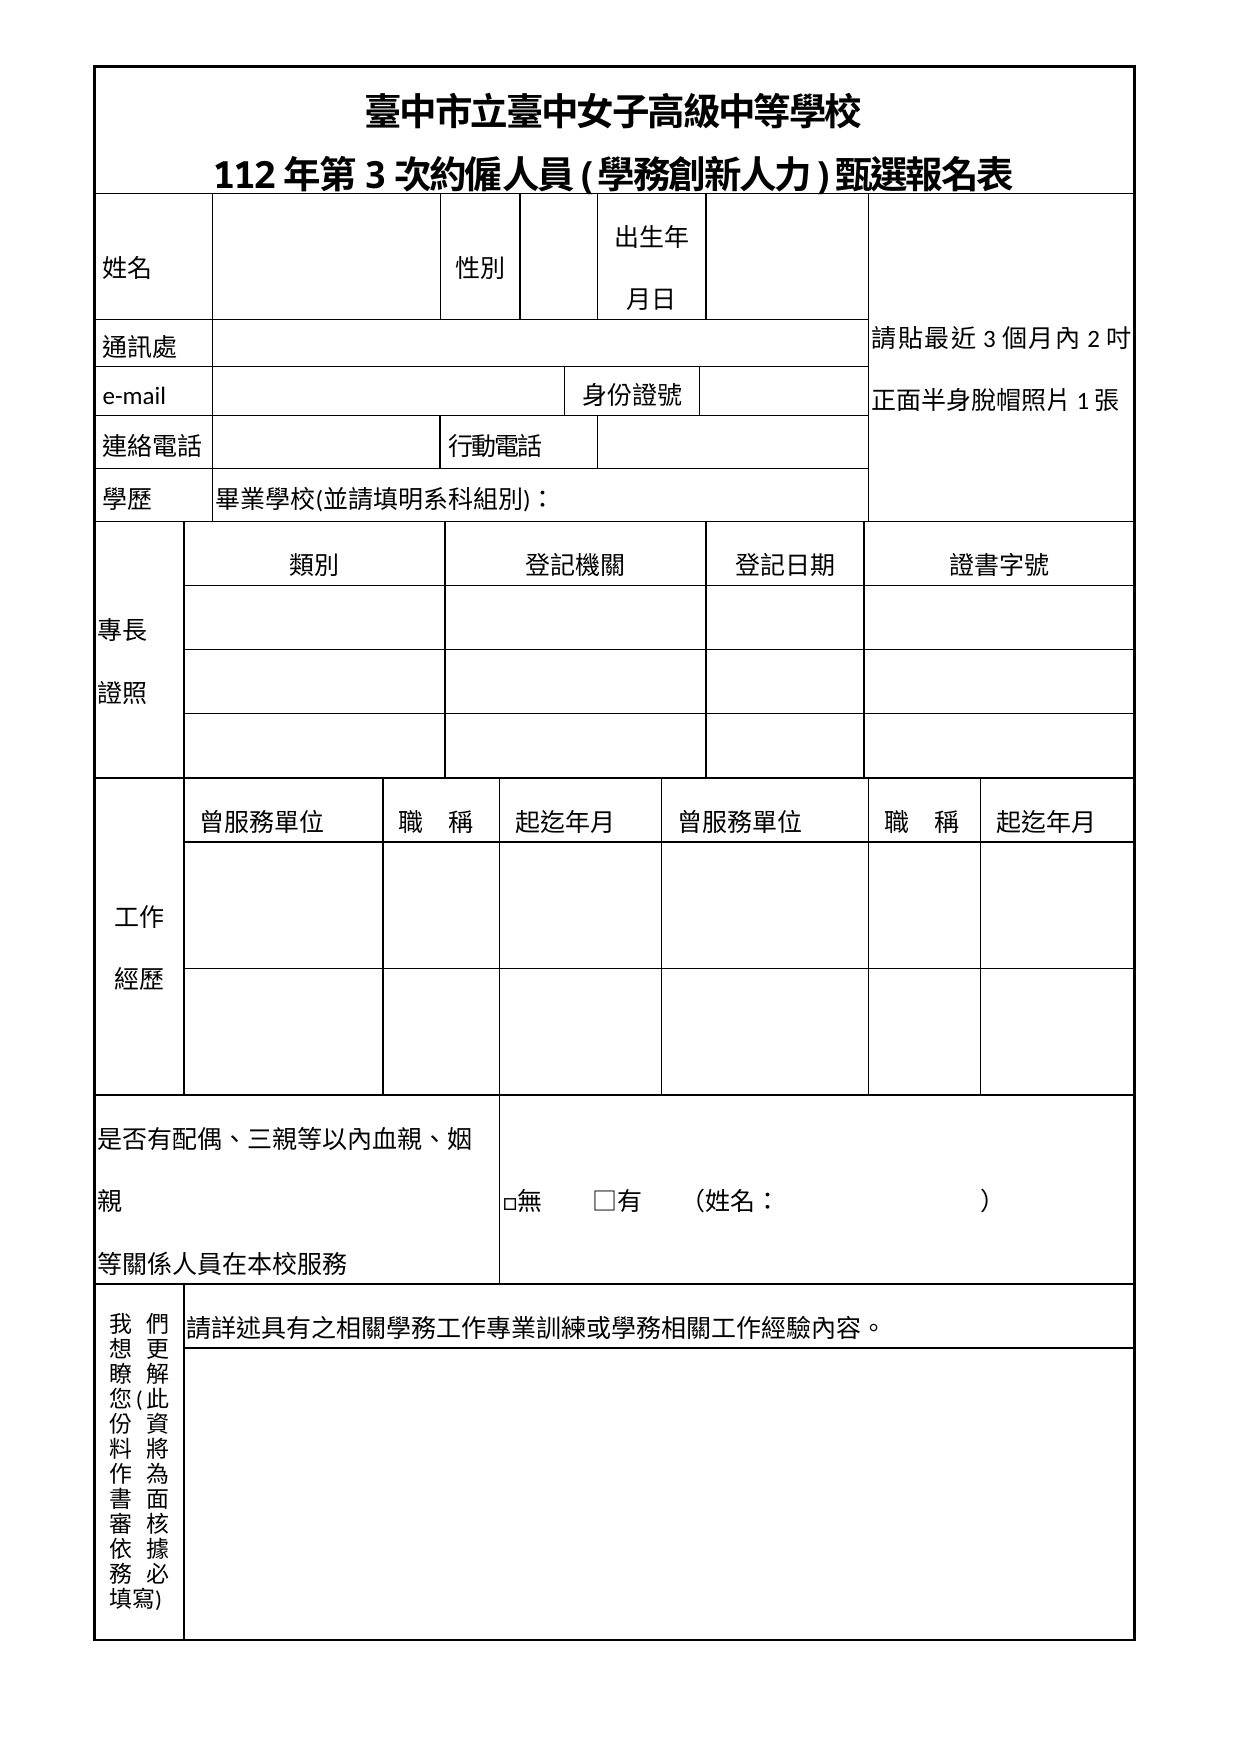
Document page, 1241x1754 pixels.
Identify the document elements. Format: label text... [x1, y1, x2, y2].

table_cell [662, 843, 868, 968]
table_cell [500, 969, 661, 1094]
table_cell [185, 843, 382, 968]
table_cell [869, 843, 980, 968]
table_cell 請詳述具有之相關學務工作專業訓練或學務相關工作經驗內容。 [185, 1285, 1133, 1347]
table_cell 工作經歷 [96, 779, 183, 1094]
table_cell [446, 586, 705, 649]
table_cell 起迄年月 [981, 779, 1133, 841]
table_cell 登記機關 [446, 522, 705, 585]
table_cell [500, 843, 661, 968]
table_cell [446, 714, 705, 777]
table_cell [700, 367, 868, 414]
table_cell [865, 650, 1133, 713]
table_cell [185, 1349, 1133, 1639]
table_cell 職 稱 [384, 779, 499, 841]
table_cell [981, 843, 1133, 968]
table_cell [384, 969, 499, 1094]
table_cell [865, 714, 1133, 777]
table_cell [521, 194, 597, 319]
table_cell □無 □有 （姓名： ） [500, 1096, 1133, 1283]
table_cell 學歷 [96, 469, 212, 521]
table_cell 我們想更瞭解您(此份資料將作為書面審核依據務必填寫) [96, 1285, 183, 1639]
table_header 臺中市立臺中女子高級中等學校 112年第3次約僱人員(學務創新人力)甄選報名表 [96, 68, 1133, 193]
table_cell [213, 320, 868, 366]
table_cell [213, 367, 564, 414]
table_cell 起迄年月 [500, 779, 661, 841]
table_cell [185, 586, 444, 649]
table_cell 是否有配偶、三親等以內血親、姻親 等關係人員在本校服務 [96, 1096, 499, 1283]
table_cell 出生年月日 [598, 194, 705, 319]
table_cell 類別 [185, 522, 444, 585]
table_cell [185, 650, 444, 713]
table_cell 登記日期 [707, 522, 863, 585]
table_cell 請貼最近3個月內2吋正面半身脫帽照片1張 [869, 194, 1133, 521]
table_cell 行動電話 [441, 416, 597, 468]
table_cell e-mail [96, 367, 212, 414]
table_cell [213, 416, 439, 468]
table_cell 性別 [441, 194, 519, 319]
table_cell 證書字號 [865, 522, 1133, 585]
table_cell 畢業學校(並請填明系科組別)： [213, 469, 868, 521]
table_cell [213, 194, 440, 319]
table_cell [707, 714, 863, 777]
table_cell 通訊處 [96, 320, 212, 366]
table_cell 連絡電話 [96, 416, 212, 468]
table_cell 職 稱 [869, 779, 980, 841]
table_cell 姓名 [96, 194, 212, 319]
table_cell [384, 843, 499, 968]
table_cell [662, 969, 868, 1094]
table_cell [865, 586, 1133, 649]
table_cell [598, 416, 868, 468]
table_cell 曾服務單位 [662, 779, 868, 841]
table_cell 專長 證照 [96, 522, 183, 777]
table_cell [185, 714, 444, 777]
table_cell [707, 194, 868, 319]
table_cell [707, 650, 863, 713]
table_cell 曾服務單位 [185, 779, 382, 841]
table_cell 身份證號 [565, 367, 699, 414]
table_cell [869, 969, 980, 1094]
table_cell [446, 650, 705, 713]
table_cell [707, 586, 863, 649]
table_cell [981, 969, 1133, 1094]
table_cell [185, 969, 382, 1094]
